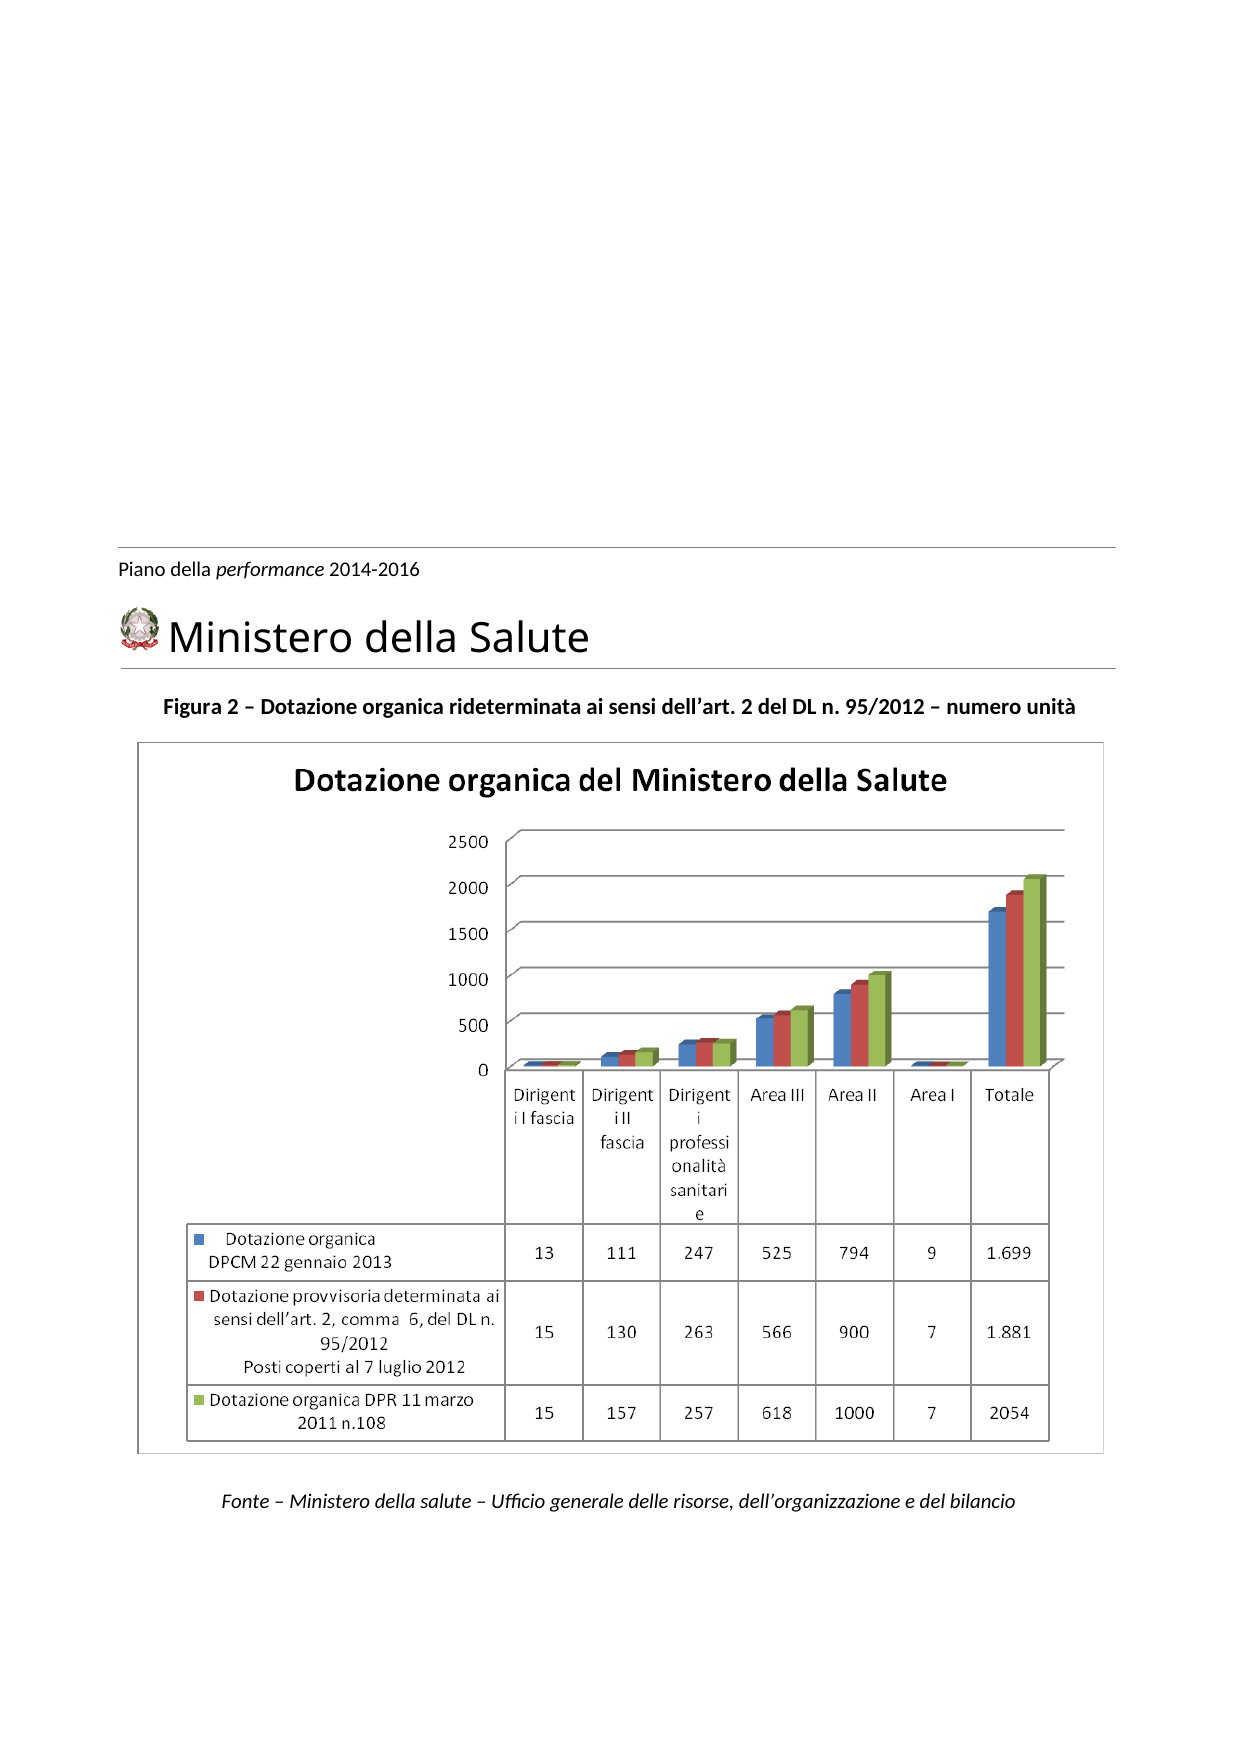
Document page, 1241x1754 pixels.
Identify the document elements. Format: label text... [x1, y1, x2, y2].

text Piano della performance 2014-2016 [118, 557, 1122, 582]
text Ministero della Salute [118, 603, 1122, 664]
subtitle Figura 2 – Dotazione organica rideterminata ai sensi dell’art. 2 del DL n. 95/2012 – numero unità [118, 692, 1122, 720]
text Fonte – Ministero della salute – Ufficio generale delle risorse, dell’organizzazione e del bilancio [118, 1488, 1122, 1513]
picture [119, 605, 161, 652]
